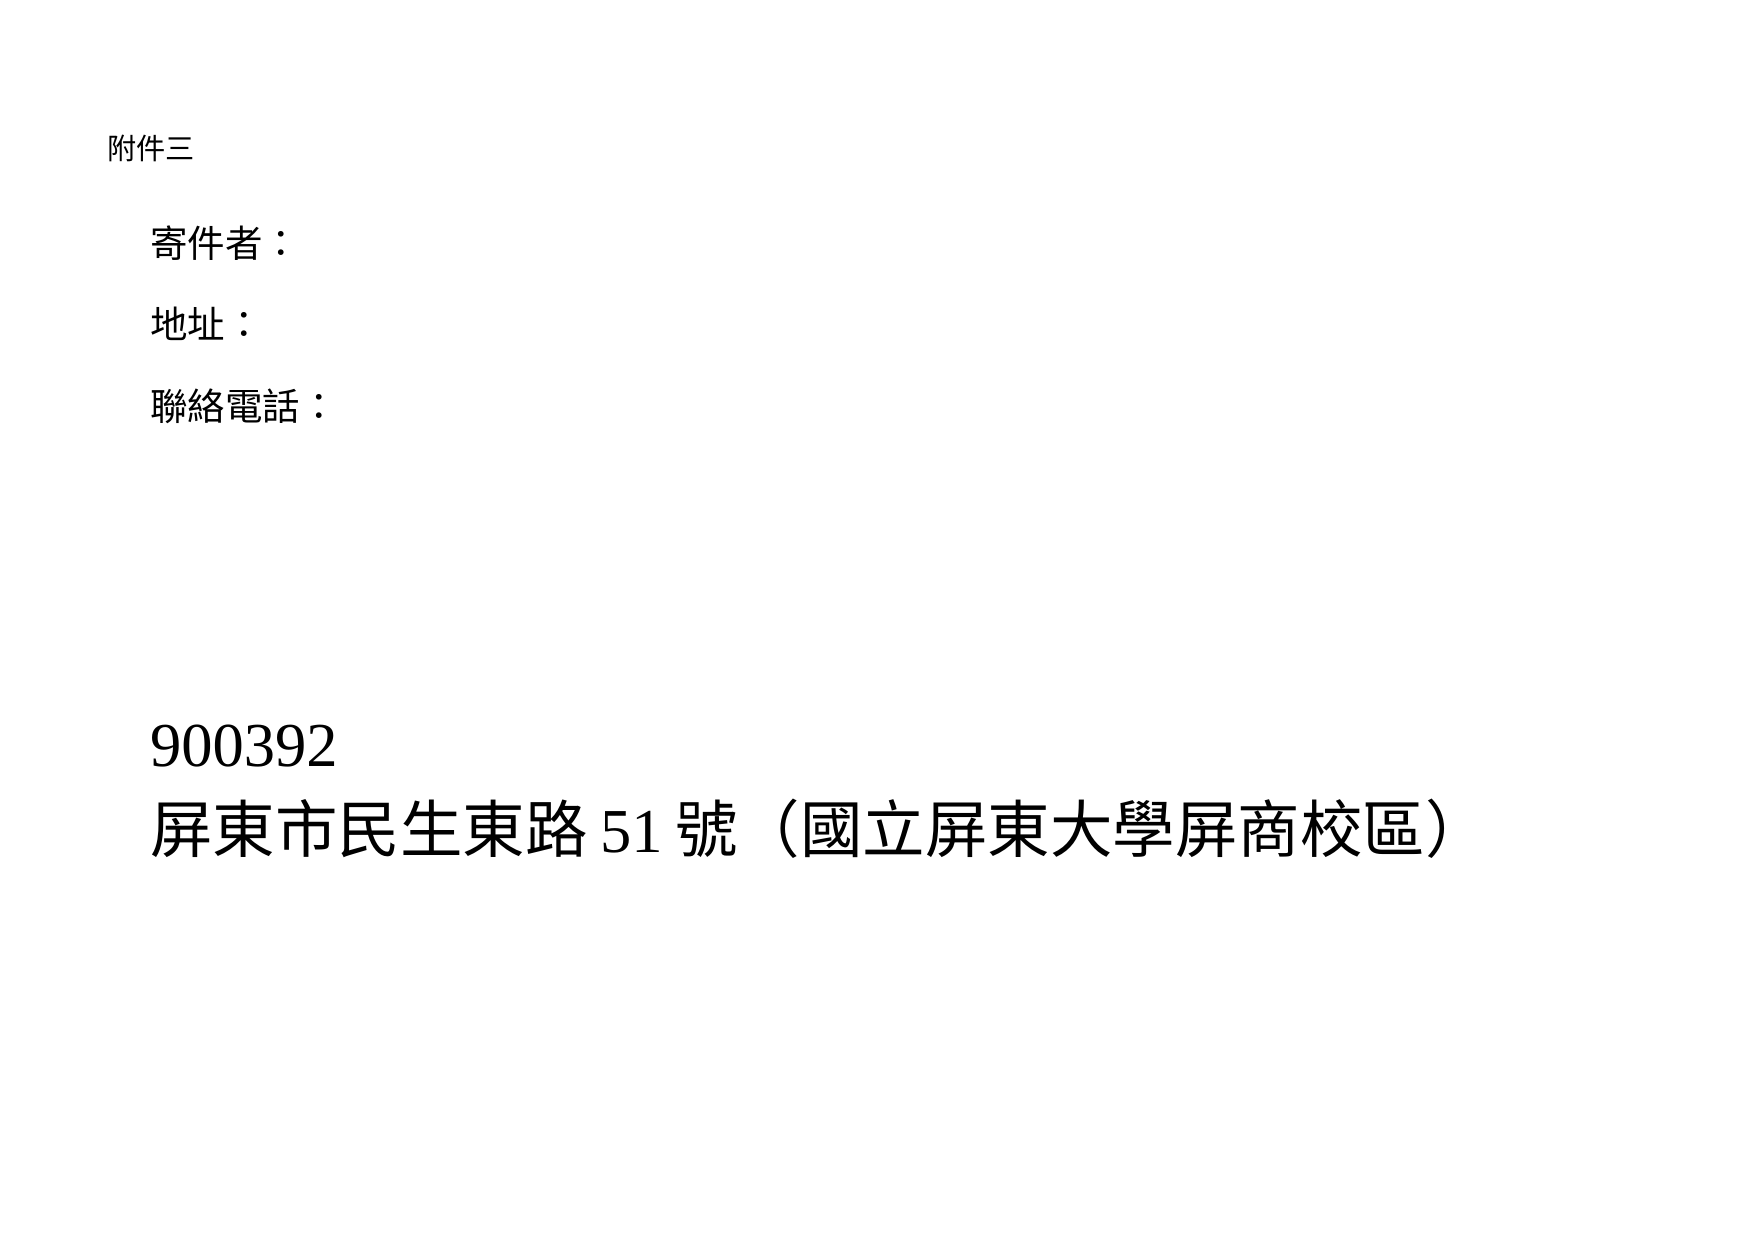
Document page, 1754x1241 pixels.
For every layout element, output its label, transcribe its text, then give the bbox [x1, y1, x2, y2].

text 屏東市民生東路51號（國立屏東大學屏商校區） [150, 780, 1604, 870]
text [76, 118, 225, 174]
text 900392 [150, 708, 1604, 780]
text 地址： [150, 295, 1604, 349]
text 附件三 [91, 125, 210, 167]
text 寄件者： [150, 214, 1604, 268]
text 聯絡電話： [150, 377, 1604, 431]
